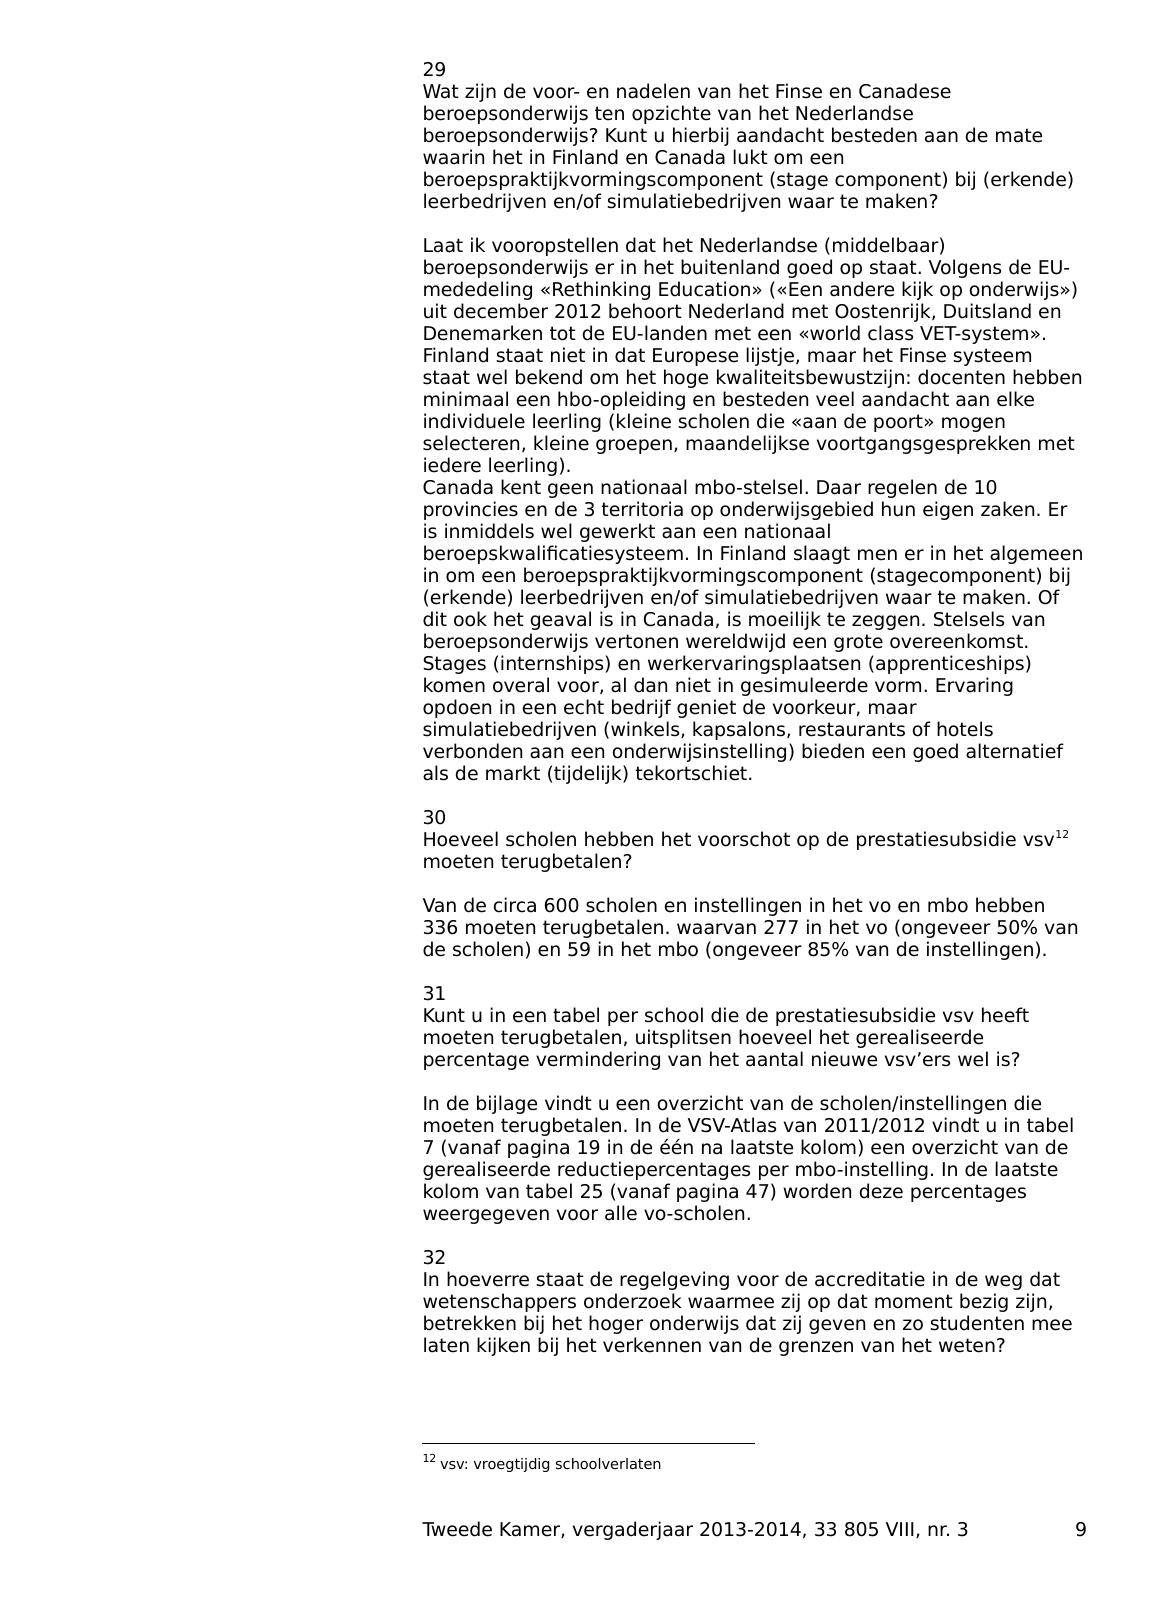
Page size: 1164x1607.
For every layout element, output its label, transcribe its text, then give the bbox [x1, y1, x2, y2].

text Canada kent geen nationaal mbo-stelsel. Daar regelen de 10 provincies en de 3 territoria op onderwijsgebied hun eigen zaken. Er is inmiddels wel gewerkt aan een nationaal beroepskwalificatiesysteem. In Finland slaagt men er in het algemeen in om een beroepspraktijkvormingscomponent (stagecomponent) bij (erkende) leerbedrijven en/of simulatiebedrijven waar te maken. Of dit ook het geaval is in Canada, is moeilijk te zeggen. Stelsels van beroepsonderwijs vertonen wereldwijd een grote overeenkomst. Stages (internships) en werkervaringsplaatsen (apprenticeships) komen overal voor, al dan niet in gesimuleerde vorm. Ervaring opdoen in een echt bedrijf geniet de voorkeur, maar simulatiebedrijven (winkels, kapsalons, restaurants of hotels verbonden aan een onderwijsinstelling) bieden een goed alternatief als de markt (tijdelijk) tekortschiet. [422, 477, 1087, 784]
text 30 [422, 807, 1087, 829]
text Kunt u in een tabel per school die de prestatiesubsidie vsv heeft moeten terugbetalen, uitsplitsen hoeveel het gerealiseerde percentage vermindering van het aantal nieuwe vsv’ers wel is? [422, 1005, 1087, 1071]
text 29 [422, 59, 1087, 81]
text Hoeveel scholen hebben het voorschot op de prestatiesubsidie vsv moeten terugbetalen? [422, 829, 1087, 873]
text Van de circa 600 scholen en instellingen in het vo en mbo hebben 336 moeten terugbetalen. waarvan 277 in het vo (ongeveer 50% van de scholen) en 59 in het mbo (ongeveer 85% van de instellingen). [422, 895, 1087, 961]
text vsv: vroegtijdig schoolverlaten [422, 1452, 1087, 1474]
text Laat ik vooropstellen dat het Nederlandse (middelbaar) beroepsonderwijs er in het buitenland goed op staat. Volgens de EU-mededeling «Rethinking Education» («Een andere kijk op onderwijs») uit december 2012 behoort Nederland met Oostenrijk, Duitsland en Denemarken tot de EU-landen met een «world class VET-system». Finland staat niet in dat Europese lijstje, maar het Finse systeem staat wel bekend om het hoge kwaliteitsbewustzijn: docenten hebben minimaal een hbo-opleiding en besteden veel aandacht aan elke individuele leerling (kleine scholen die «aan de poort» mogen selecteren, kleine groepen, maandelijkse voortgangsgesprekken met iedere leerling). [422, 235, 1087, 477]
text In de bijlage vindt u een overzicht van de scholen/instellingen die moeten terugbetalen. In de VSV-Atlas van 2011/2012 vindt u in tabel 7 (vanaf pagina 19 in de één na laatste kolom) een overzicht van de gerealiseerde reductiepercentages per mbo-instelling. In de laatste kolom van tabel 25 (vanaf pagina 47) worden deze percentages weergegeven voor alle vo-scholen. [422, 1093, 1087, 1225]
text 31 [422, 983, 1087, 1005]
text 32 [422, 1247, 1087, 1269]
text Wat zijn de voor- en nadelen van het Finse en Canadese beroepsonderwijs ten opzichte van het Nederlandse beroepsonderwijs? Kunt u hierbij aandacht besteden aan de mate waarin het in Finland en Canada lukt om een beroepspraktijkvormingscomponent (stage component) bij (erkende) leerbedrijven en/of simulatiebedrijven waar te maken? [422, 81, 1087, 213]
text In hoeverre staat de regelgeving voor de accreditatie in de weg dat wetenschappers onderzoek waarmee zij op dat moment bezig zijn, betrekken bij het hoger onderwijs dat zij geven en zo studenten mee laten kijken bij het verkennen van de grenzen van het weten? [422, 1269, 1087, 1357]
